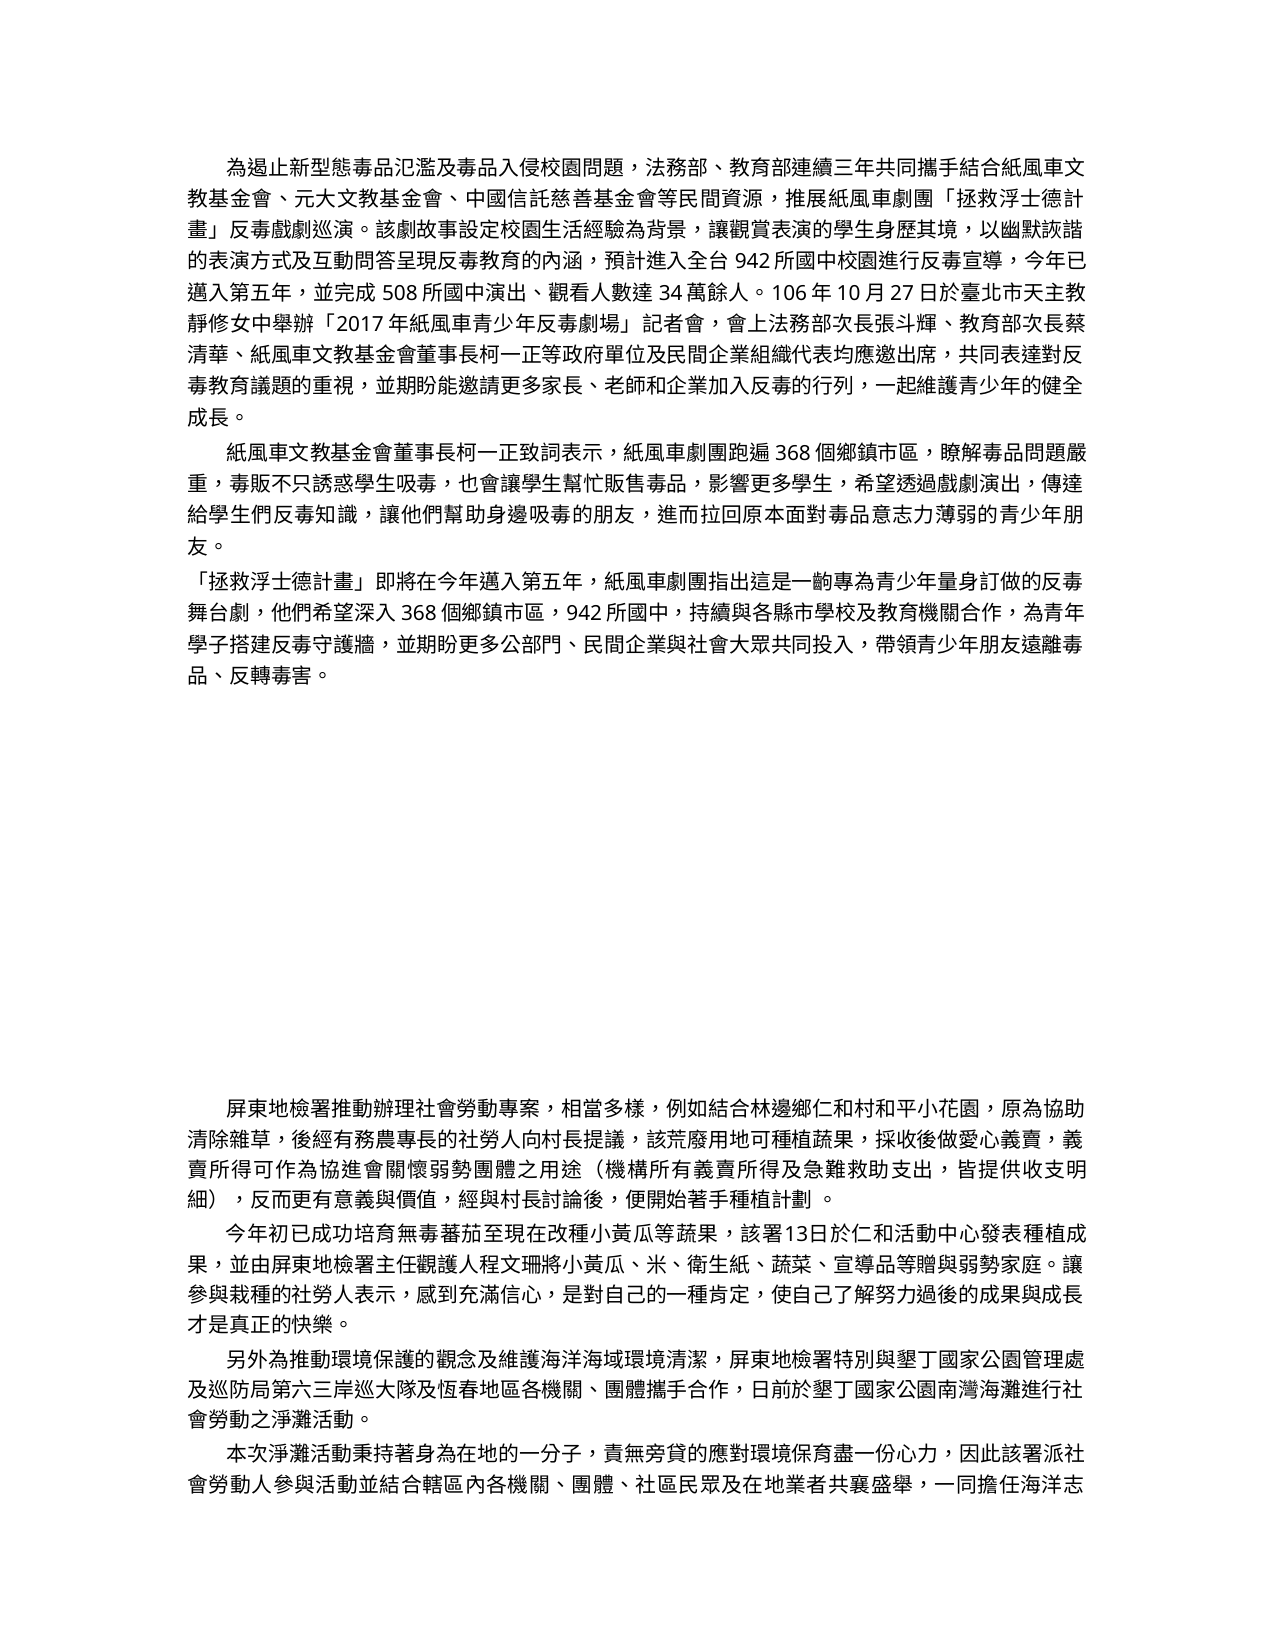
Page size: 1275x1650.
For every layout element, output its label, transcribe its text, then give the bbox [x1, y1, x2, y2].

text 今年初已成功培育無毒蕃茄至現在改種小黃瓜等蔬果，該署13日於仁和活動中心發表種植成果，並由屏東地檢署主任觀護人程文珊將小黃瓜、米、衛生紙、蔬菜、宣導品等贈與弱勢家庭。讓參與栽種的社勞人表示，感到充滿信心，是對自己的一種肯定，使自己了解努力過後的成果與成長才是真正的快樂。 [187, 1218, 1087, 1339]
text 法務部、教育部結合民間力量推動反毒戲劇校園巡演 [187, 733, 1087, 788]
text 本次淨灘活動秉持著身為在地的一分子，責無旁貸的應對環境保育盡一份心力，因此該署派社會勞動人參與活動並結合轄區內各機關、團體、社區民眾及在地業者共襄盛舉，一同擔任海洋志 [187, 1438, 1087, 1498]
text 為遏止新型態毒品氾濫及毒品入侵校園問題，法務部、教育部連續三年共同攜手結合紙風車文教基金會、元大文教基金會、中國信託慈善基金會等民間資源，推展紙風車劇團「拯救浮士德計畫」反毒戲劇巡演。該劇故事設定校園生活經驗為背景，讓觀賞表演的學生身歷其境，以幽默詼諧的表演方式及互動問答呈現反毒教育的內涵，預計進入全台942所國中校園進行反毒宣導，今年已邁入第五年，並完成508所國中演出、觀看人數達34萬餘人。106年10月27日於臺北市天主教靜修女中舉辦「2017年紙風車青少年反毒劇場」記者會，會上法務部次長張斗輝、教育部次長蔡清華、紙風車文教基金會董事長柯一正等政府單位及民間企業組織代表均應邀出席，共同表達對反毒教育議題的重視，並期盼能邀請更多家長、老師和企業加入反毒的行列，一起維護青少年的健全成長。 [187, 150, 1087, 431]
text 橋頭地檢署頒發修復式司法修復促進者培訓證書 [187, 1059, 1087, 1091]
text 「拯救浮士德計畫」即將在今年邁入第五年，紙風車劇團指出這是一齣專為青少年量身訂做的反毒舞台劇，他們希望深入368個鄉鎮市區，942所國中，持續與各縣市學校及教育機關合作，為青年學子搭建反毒守護牆，並期盼更多公部門、民間企業與社會大眾共同投入，帶領青少年朋友遠離毒品、反轉毒害。 [187, 564, 1087, 689]
text 高雄犯保犯毒反酒駕 行動車38區巡迴宣導 [187, 842, 1087, 897]
text 屏東地檢署推動辦理社會勞動專案，相當多樣，例如結合林邊鄉仁和村和平小花園，原為協助清除雜草，後經有務農專長的社勞人向村長提議，該荒廢用地可種植蔬果，採收後做愛心義賣，義賣所得可作為協進會關懷弱勢團體之用途（機構所有義賣所得及急難救助支出，皆提供收支明細），反而更有意義與價值，經與村長討論後，便開始著手種植計劃 。 [187, 1093, 1087, 1213]
text 海報設計結合美學與創意 深化校園反毒教育 [187, 692, 1087, 733]
text 紙風車文教基金會董事長柯一正致詞表示，紙風車劇團跑遍368個鄉鎮市區，瞭解毒品問題嚴重，毒販不只誘惑學生吸毒，也會讓學生幫忙販售毒品，影響更多學生，希望透過戲劇演出，傳達給學生們反毒知識，讓他們幫助身邊吸毒的朋友，進而拉回原本面對毒品意志力薄弱的青少年朋友。 [187, 435, 1087, 560]
text 南檢社區生活營 「億注關懷 圓夢十載」成果嘉年華活動 [187, 951, 1087, 1059]
text 106年度彰化地檢署值櫃志工暨個案研討會 [187, 788, 1087, 842]
text 另外為推動環境保護的觀念及維護海洋海域環境清潔，屏東地檢署特別與墾丁國家公園管理處及巡防局第六三岸巡大隊及恆春地區各機關、團體攜手合作，日前於墾丁國家公園南灣海灘進行社會勞動之淨灘活動。 [187, 1343, 1087, 1433]
text 彰檢善用緩起訴處分金，溫馨關懷特殊幼童 [187, 897, 1087, 951]
